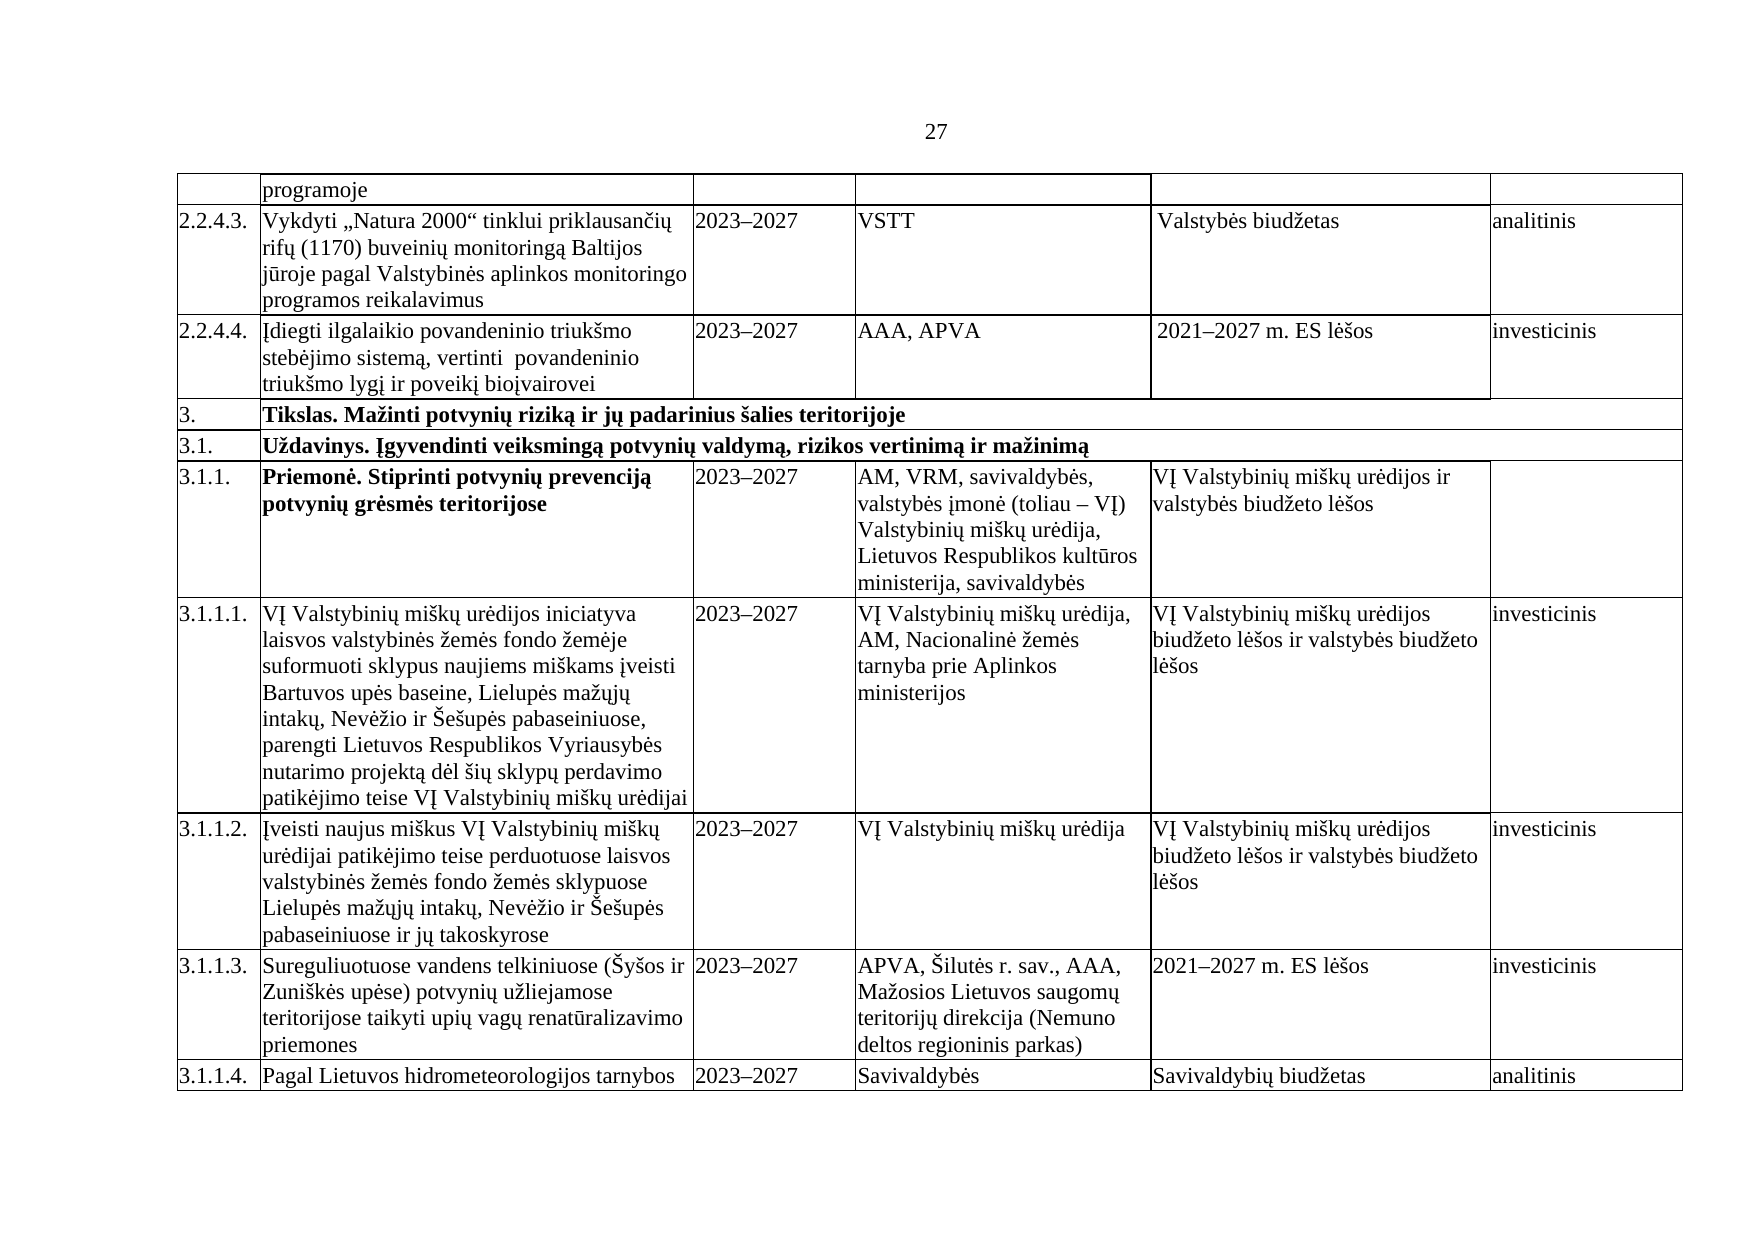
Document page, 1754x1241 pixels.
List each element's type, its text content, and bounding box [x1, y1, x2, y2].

table_cell Įveisti naujus miškus VĮ Valstybinių miškų urėdijai patikėjimo teise perduotuose laisvos valstybinės žemės fondo žemės sklypuose Lielupės mažųjų intakų, Nevėžio ir Šešupės pabaseiniuose ir jų takoskyrose [261, 814, 693, 949]
table_cell Įdiegti ilgalaikio povandeninio triukšmo stebėjimo sistemą, vertinti povandeninio triukšmo lygį ir poveikį bioįvairovei [261, 316, 693, 398]
table_cell 2021–2027 m. ES lėšos [1152, 316, 1490, 398]
table_cell [1491, 174, 1682, 204]
table_cell 2.2.4.4. [178, 315, 260, 398]
table_cell investicinis [1491, 598, 1682, 812]
table_cell 2.2.4.3. [178, 205, 260, 314]
table_cell analitinis [1491, 1060, 1682, 1090]
table_cell 2023–2027 [694, 814, 855, 949]
table_cell 3.1.1. [178, 462, 260, 597]
table_cell [178, 174, 260, 204]
table_cell 2023–2027 [694, 950, 855, 1059]
table_cell Sureguliuotuose vandens telkiniuose (Šyšos ir Zuniškės upėse) potvynių užliejamose teritorijose taikyti upių vagų renatūralizavimo priemones [261, 950, 693, 1059]
table_cell [1491, 461, 1682, 597]
table_cell 3.1.1.2. [178, 814, 260, 949]
table_cell [1152, 174, 1490, 204]
table_cell investicinis [1491, 813, 1682, 949]
table_cell APVA, Šilutės r. sav., AAA, Mažosios Lietuvos saugomų teritorijų direkcija (Nemuno deltos regioninis parkas) [856, 950, 1150, 1059]
table_cell 2023–2027 [694, 462, 855, 597]
table_cell 3.1.1.3. [178, 950, 260, 1059]
table_cell 2021–2027 m. ES lėšos [1152, 950, 1490, 1059]
table_cell VĮ Valstybinių miškų urėdijos biudžeto lėšos ir valstybės biudžeto lėšos [1152, 814, 1490, 949]
table_cell 3. [178, 399, 260, 429]
table_cell Savivaldybės [856, 1060, 1150, 1090]
table_cell analitinis [1491, 205, 1682, 314]
table_cell VĮ Valstybinių miškų urėdija [856, 814, 1150, 949]
table_cell investicinis [1491, 950, 1682, 1059]
table_cell VĮ Valstybinių miškų urėdijos ir valstybės biudžeto lėšos [1152, 462, 1490, 597]
table_cell Valstybės biudžetas [1152, 206, 1490, 314]
table_cell 3.1. [178, 431, 260, 460]
table_cell 2023–2027 [694, 206, 855, 314]
table_cell VĮ Valstybinių miškų urėdijos iniciatyva laisvos valstybinės žemės fondo žemėje suformuoti sklypus naujiems miškams įveisti Bartuvos upės baseine, Lielupės mažųjų intakų, Nevėžio ir Šešupės pabaseiniuose, parengti Lietuvos Respublikos Vyriausybės nutarimo projektą dėl šių sklypų perdavimo patikėjimo teise VĮ Valstybinių miškų urėdijai [261, 598, 693, 812]
table_cell 3.1.1.4. [178, 1060, 260, 1090]
table_cell AM, VRM, savivaldybės, valstybės įmonė (toliau – VĮ) Valstybinių miškų urėdija, Lietuvos Respublikos kultūros ministerija, savivaldybės [856, 462, 1150, 597]
table_cell Pagal Lietuvos hidrometeorologijos tarnybos [261, 1060, 693, 1090]
table_cell programoje [261, 175, 693, 204]
table_cell VĮ Valstybinių miškų urėdijos biudžeto lėšos ir valstybės biudžeto lėšos [1152, 598, 1490, 812]
table_cell 3.1.1.1. [178, 598, 260, 812]
table_cell VĮ Valstybinių miškų urėdija, AM, Nacionalinė žemės tarnyba prie Aplinkos ministerijos [856, 598, 1150, 812]
table_cell VSTT [856, 206, 1150, 314]
table_cell investicinis [1491, 315, 1682, 398]
table_cell Priemonė. Stiprinti potvynių prevenciją potvynių grėsmės teritorijose [261, 462, 693, 597]
table_cell 2023–2027 [694, 598, 855, 812]
table_cell Tikslas. Mažinti potvynių riziką ir jų padarinius šalies teritorijoje [261, 399, 1682, 429]
table_cell 2023–2027 [694, 316, 855, 398]
table_cell Uždavinys. Įgyvendinti veiksmingą potvynių valdymą, rizikos vertinimą ir mažinimą [261, 430, 1682, 460]
table_cell AAA, APVA [856, 316, 1150, 398]
table_cell Vykdyti „Natura 2000“ tinklui priklausančių rifų (1170) buveinių monitoringą Baltijos jūroje pagal Valstybinės aplinkos monitoringo programos reikalavimus [261, 206, 693, 314]
table_cell Savivaldybių biudžetas [1152, 1060, 1490, 1090]
table_cell 2023–2027 [694, 1060, 855, 1090]
table_cell [694, 175, 855, 204]
table_cell [856, 175, 1150, 204]
